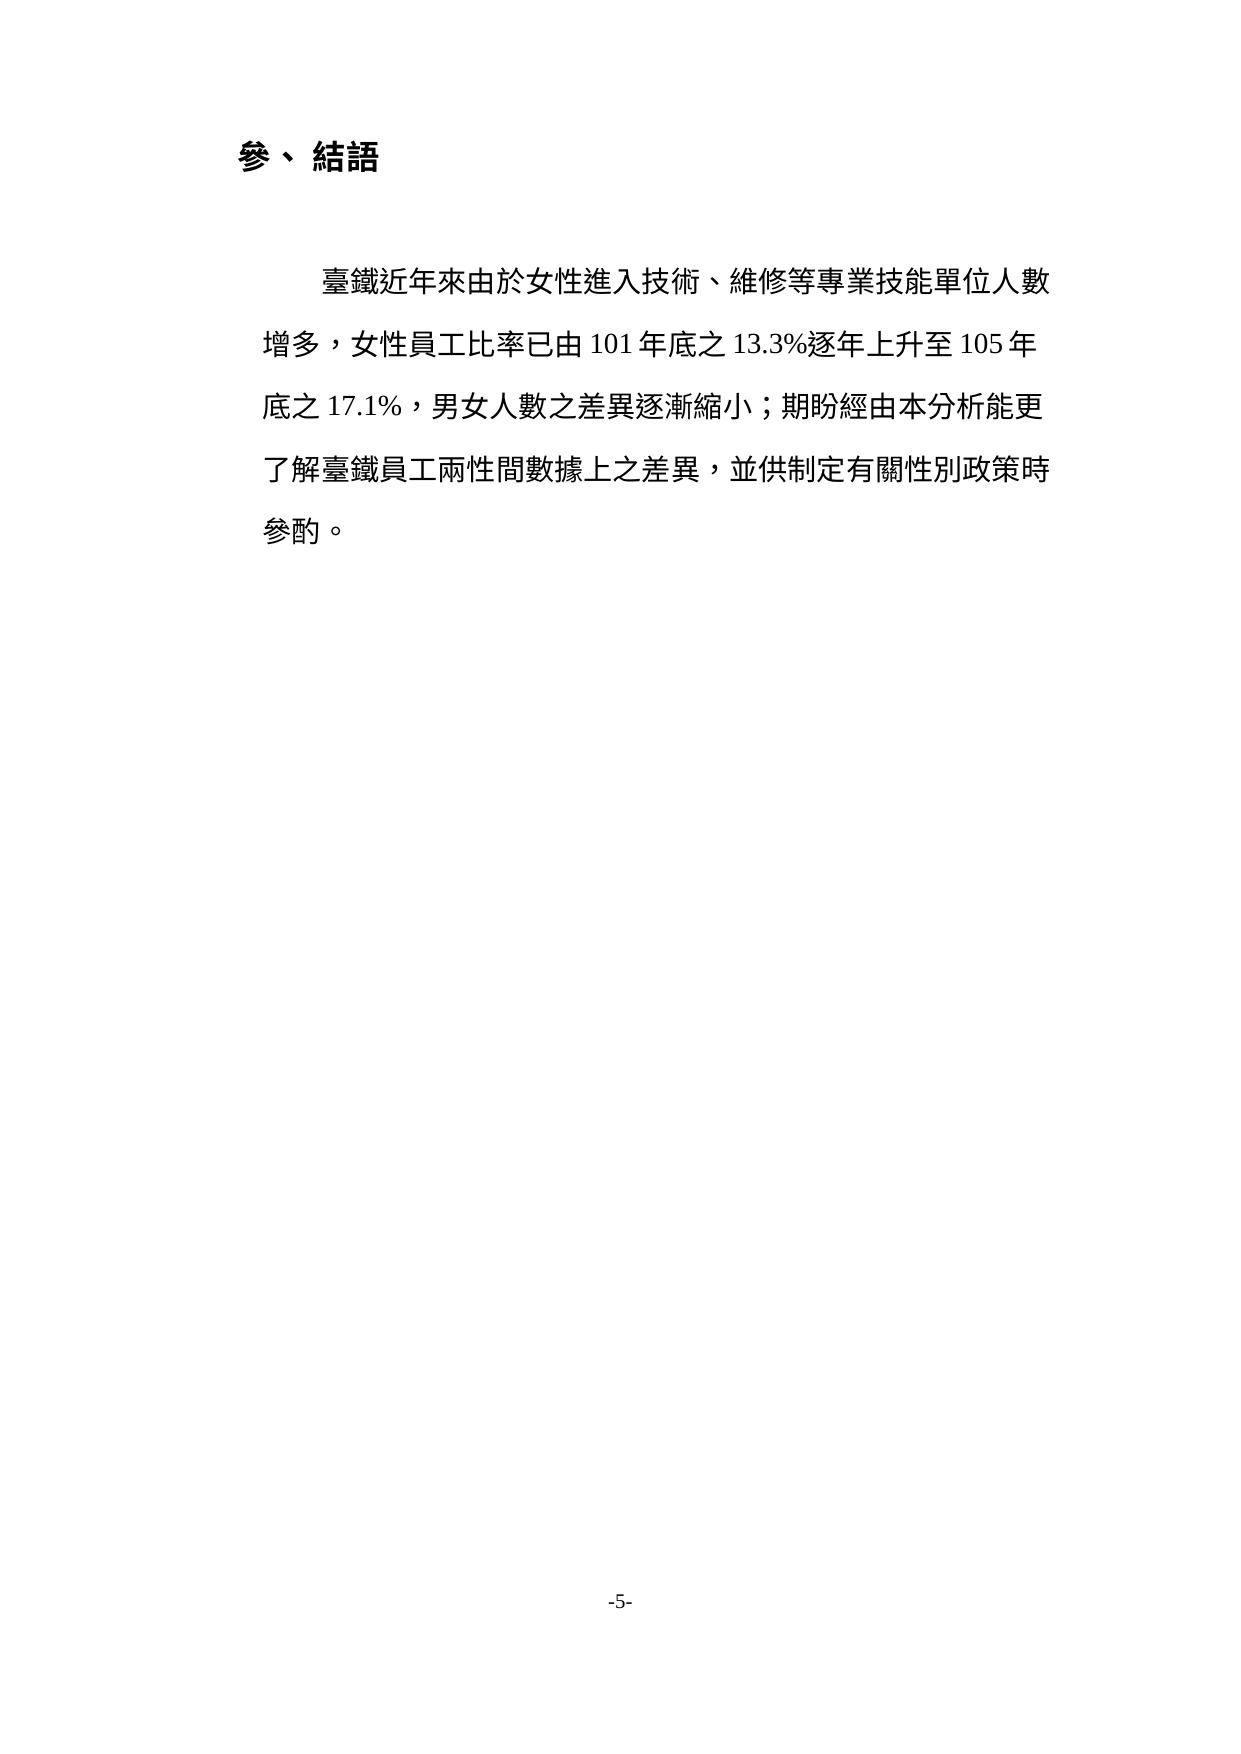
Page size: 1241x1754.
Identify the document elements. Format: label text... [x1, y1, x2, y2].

text 臺鐵近年來由於女性進入技術、維修等專業技能單位人數增多，女性員工比率已由101年底之13.3%逐年上升至105年底之17.1%，男女人數之差異逐漸縮小；期盼經由本分析能更了解臺鐵員工兩性間數據上之差異，並供制定有關性別政策時參酌。 [262, 238, 1053, 551]
list 結語 [237, 113, 1053, 176]
